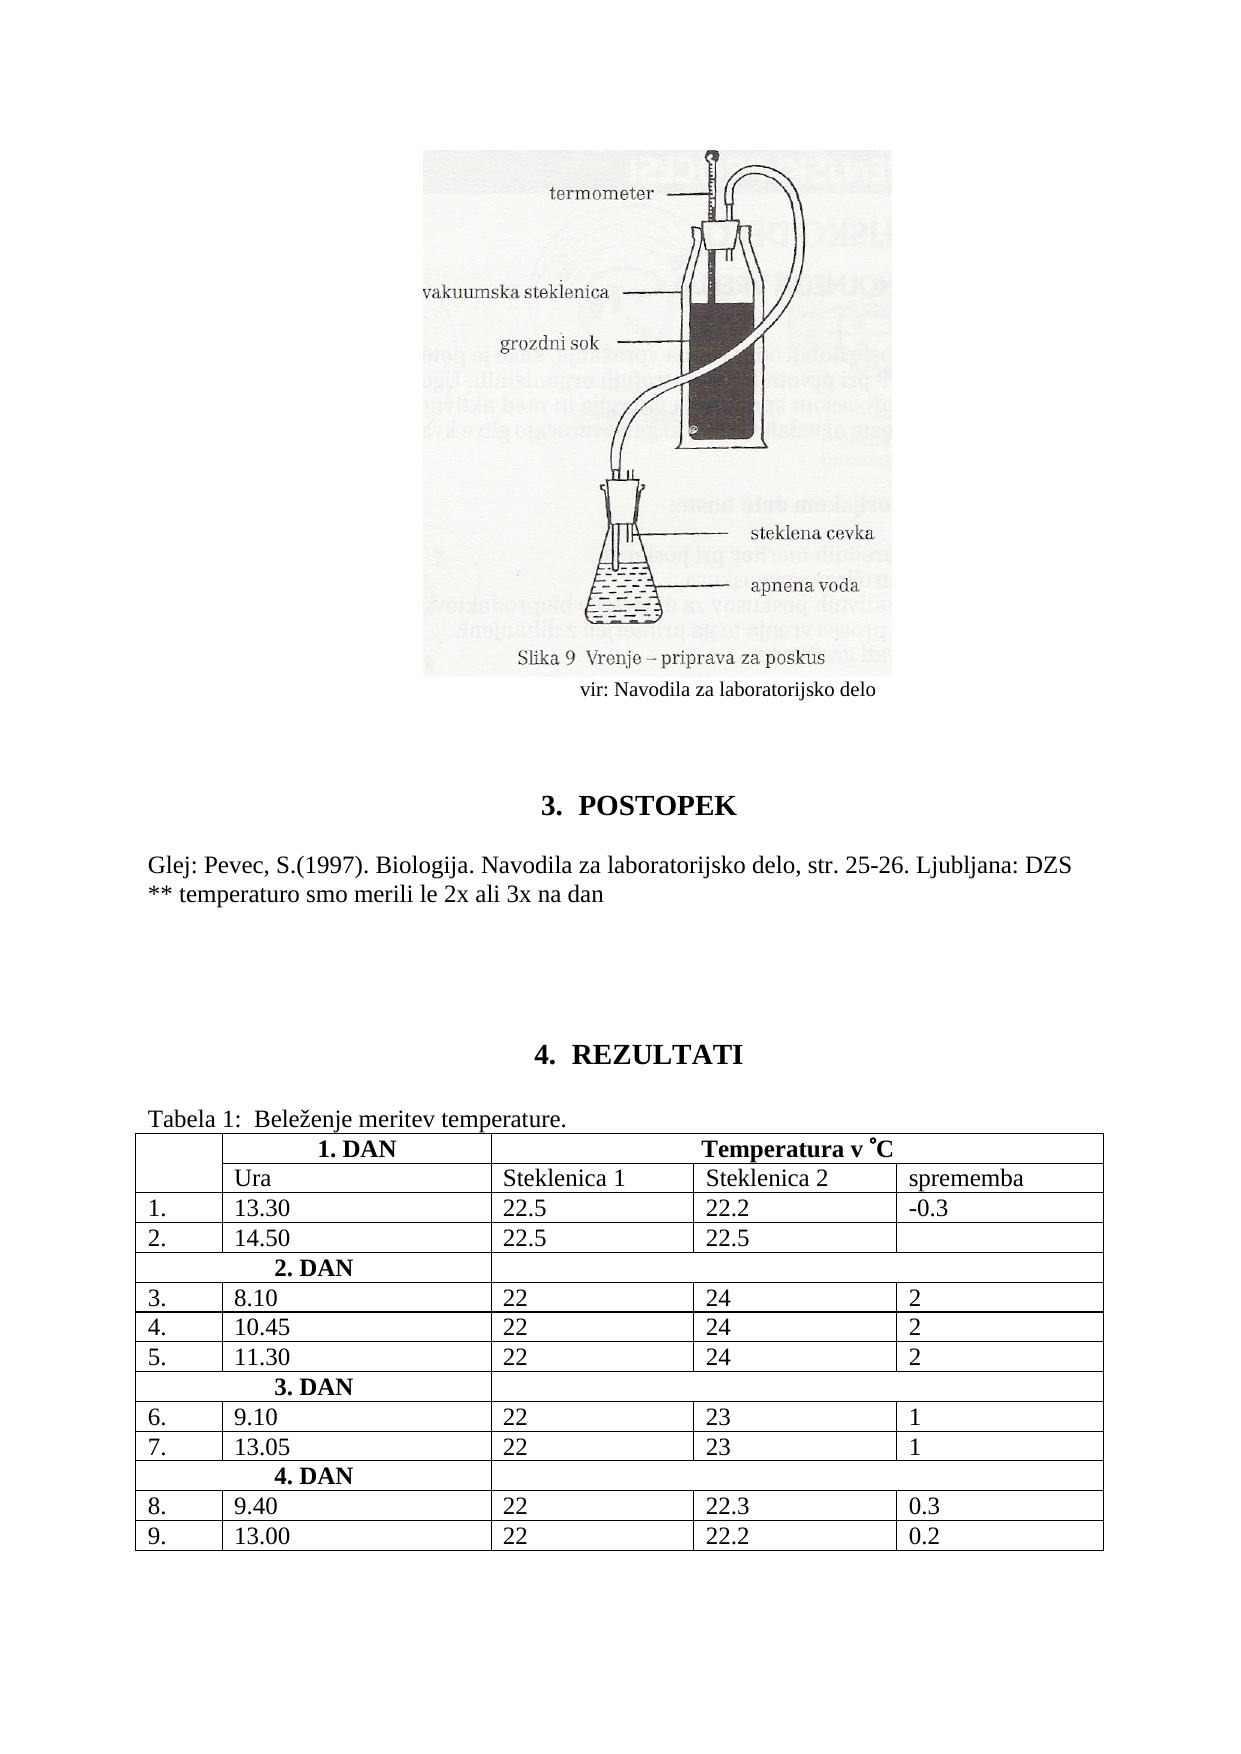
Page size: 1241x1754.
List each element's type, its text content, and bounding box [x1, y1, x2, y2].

table_cell 0.2 [897, 1521, 1103, 1550]
text vir: Navodila za laboratorijsko delo [148, 677, 1093, 701]
table_cell 22.5 [492, 1193, 693, 1222]
text Tabela 1: Beleženje meritev temperature. [148, 1104, 1093, 1133]
table_cell 22 [492, 1402, 693, 1431]
table_cell 2 [897, 1283, 1103, 1311]
table_cell 5. [136, 1342, 222, 1371]
table_cell 4. DAN [136, 1461, 491, 1490]
table_cell 22.5 [694, 1223, 896, 1252]
table_cell 8.10 [223, 1283, 491, 1311]
table_cell 24 [694, 1283, 896, 1311]
table_cell 22.3 [694, 1491, 896, 1520]
table_header 1. DAN [223, 1134, 491, 1162]
table_cell 9.10 [223, 1402, 491, 1431]
table_cell 4. [136, 1313, 222, 1341]
table_cell 13.00 [223, 1521, 491, 1550]
table_cell [897, 1223, 1103, 1252]
picture [423, 147, 892, 678]
table_cell 8. [136, 1491, 222, 1520]
table_cell 1 [897, 1402, 1103, 1431]
table_cell 23 [694, 1432, 896, 1460]
table_cell 6. [136, 1402, 222, 1431]
table_cell 9.40 [223, 1491, 491, 1520]
table_cell 13.05 [223, 1432, 491, 1460]
table_cell 3. DAN [136, 1372, 491, 1401]
table_cell Steklenica 1 [492, 1164, 693, 1192]
table_cell 14.50 [223, 1223, 491, 1252]
table_cell Steklenica 2 [694, 1164, 896, 1192]
table_cell 1 [897, 1432, 1103, 1460]
text Glej: Pevec, S.(1997). Biologija. Navodila za laboratorijsko delo, str. 25-26. Ljubljana: DZS [148, 850, 1093, 879]
table_cell 13.30 [223, 1193, 491, 1222]
table_cell [492, 1253, 1103, 1282]
table_cell 22.5 [492, 1223, 693, 1252]
table_cell 2 [897, 1342, 1103, 1371]
table_cell 10.45 [223, 1313, 491, 1341]
table_cell 0.3 [897, 1491, 1103, 1520]
table_cell 24 [694, 1342, 896, 1371]
table_cell Ura [223, 1164, 491, 1192]
table_cell 23 [694, 1402, 896, 1431]
table_cell 1. [136, 1193, 222, 1222]
list REZULTATI [185, 1037, 1093, 1070]
table_cell 22 [492, 1432, 693, 1460]
table_cell 7. [136, 1432, 222, 1460]
table_cell 22 [492, 1313, 693, 1341]
table_cell 3. [136, 1283, 222, 1311]
table_cell 11.30 [223, 1342, 491, 1371]
table_cell 2. [136, 1223, 222, 1252]
table_cell 22 [492, 1283, 693, 1311]
text ** temperaturo smo merili le 2x ali 3x na dan [148, 879, 1093, 907]
table_cell 22 [492, 1521, 693, 1550]
table_cell [492, 1372, 1103, 1401]
table_cell 2. DAN [136, 1253, 491, 1282]
table_cell 22.2 [694, 1521, 896, 1550]
table_cell 22.2 [694, 1193, 896, 1222]
table_header Temperatura v C [492, 1134, 1103, 1162]
table_cell 9. [136, 1521, 222, 1550]
table_header [136, 1134, 222, 1192]
table_cell 22 [492, 1342, 693, 1371]
table_cell 2 [897, 1313, 1103, 1341]
table_cell 24 [694, 1313, 896, 1341]
table_cell 22 [492, 1491, 693, 1520]
table_cell -0.3 [897, 1193, 1103, 1222]
table_cell sprememba [897, 1164, 1103, 1192]
list POSTOPEK [185, 788, 1093, 821]
table_cell [492, 1461, 1103, 1490]
